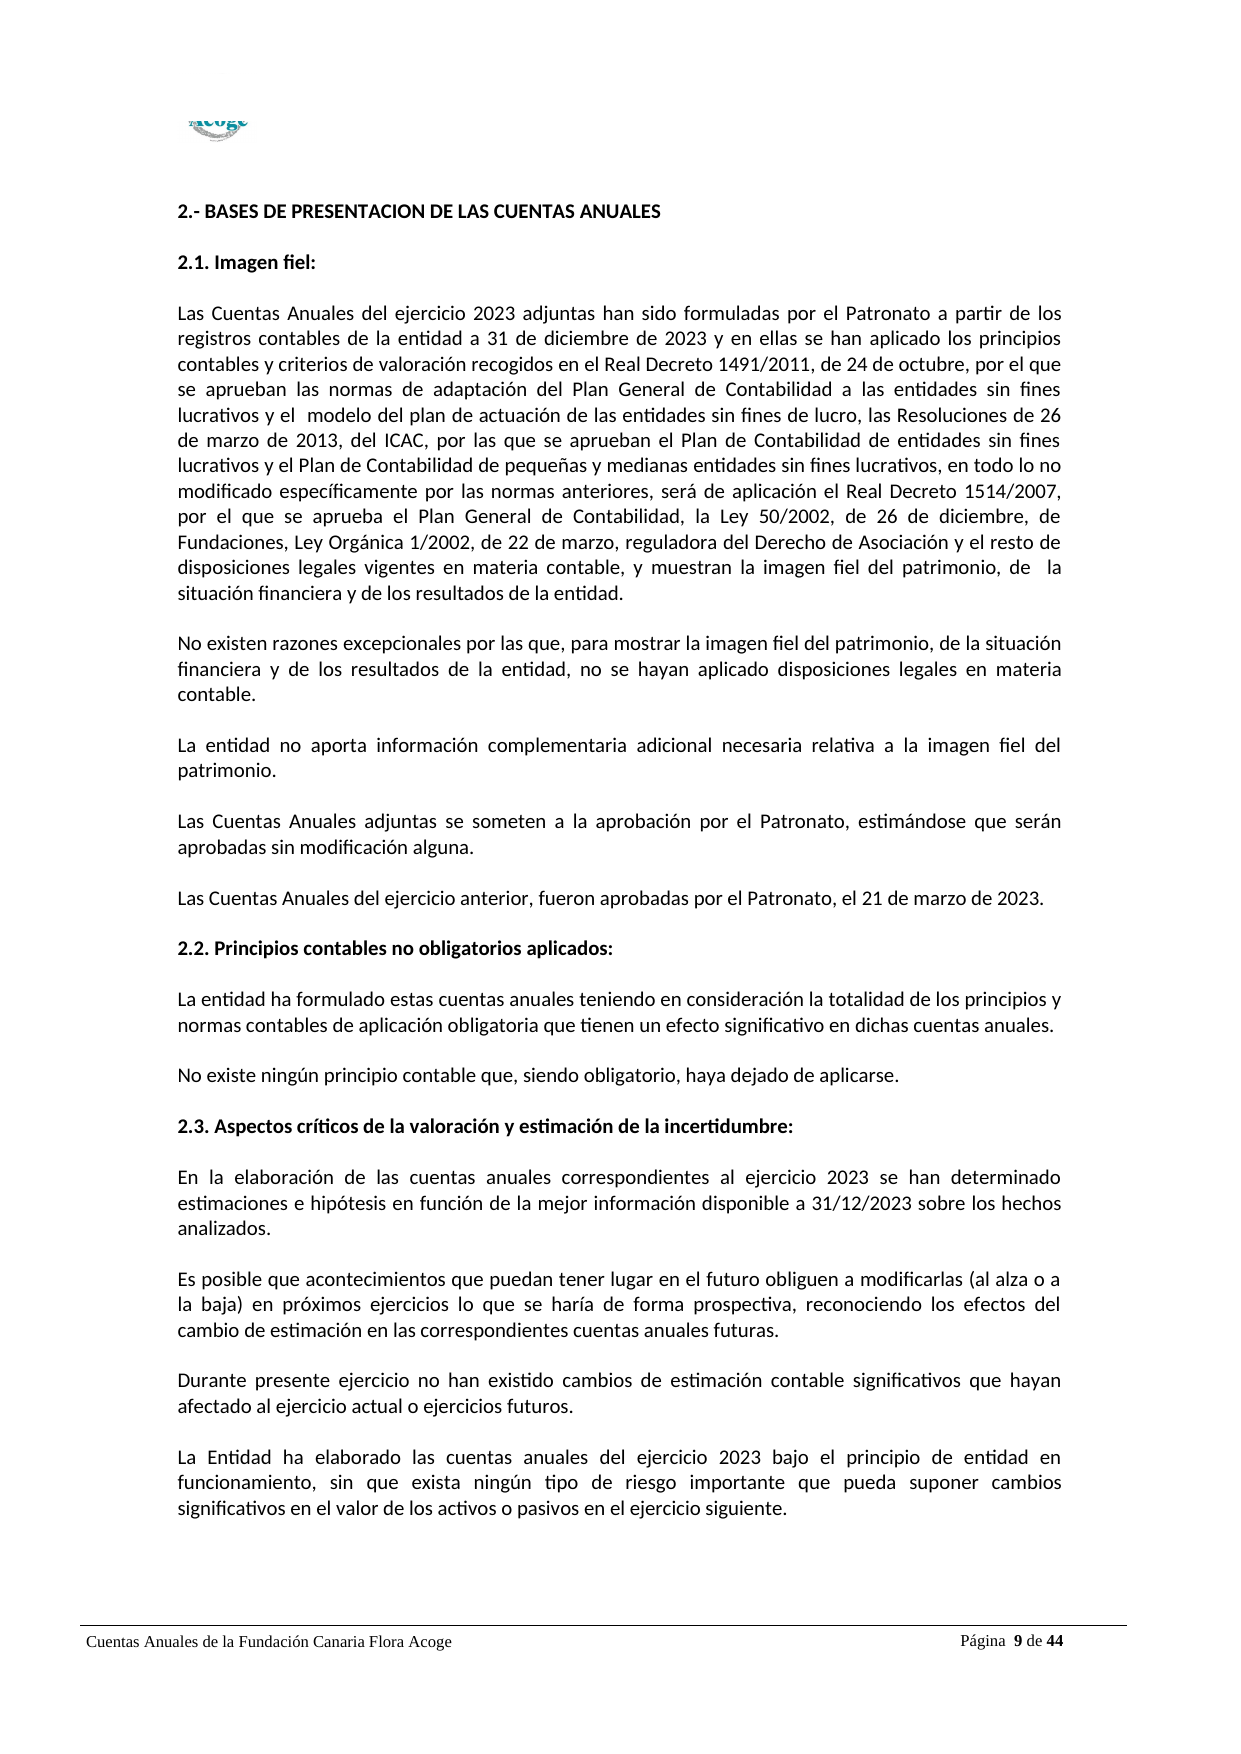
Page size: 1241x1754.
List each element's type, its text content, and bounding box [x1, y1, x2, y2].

text 2.3. Aspectos críticos de la valoración y estimación de la incertidumbre: [177, 1113, 1063, 1139]
text No existen razones excepcionales por las que, para mostrar la imagen fiel del patrimonio, de la situación financiera y de los resultados de la entidad, no se hayan aplicado disposiciones legales en materia contable. [177, 631, 1063, 707]
text 2.1. Imagen fiel: [177, 249, 1063, 275]
text La entidad ha formulado estas cuentas anuales teniendo en consideración la totalidad de los principios y normas contables de aplicación obligatoria que tienen un efecto significativo en dichas cuentas anuales. [177, 986, 1063, 1037]
text Las Cuentas Anuales adjuntas se someten a la aprobación por el Patronato, estimándose que serán aprobadas sin modificación alguna. [177, 808, 1063, 859]
text No existe ningún principio contable que, siendo obligatorio, haya dejado de aplicarse. [177, 1063, 1063, 1088]
text 2.2. Principios contables no obligatorios aplicados: [177, 936, 1063, 961]
text En la elaboración de las cuentas anuales correspondientes al ejercicio 2023 se han determinado estimaciones e hipótesis en función de la mejor información disponible a 31/12/2023 sobre los hechos analizados. [177, 1164, 1063, 1241]
text Durante presente ejercicio no han existido cambios de estimación contable significativos que hayan afectado al ejercicio actual o ejercicios futuros. [177, 1368, 1063, 1418]
text Las Cuentas Anuales del ejercicio anterior, fueron aprobadas por el Patronato, el 21 de marzo de 2023. [177, 885, 1063, 910]
text Las Cuentas Anuales del ejercicio 2023 adjuntas han sido formuladas por el Patronato a partir de los registros contables de la entidad a 31 de diciembre de 2023 y en ellas se han aplicado los principios contables y criterios de valoración recogidos en el Real Decreto 1491/2011, de 24 de octubre, por el que se aprueban las normas de adaptación del Plan General de Contabilidad a las entidades sin fines lucrativos y el modelo del plan de actuación de las entidades sin fines de lucro, las Resoluciones de 26 de marzo de 2013, del ICAC, por las que se aprueban el Plan de Contabilidad de entidades sin fines lucrativos y el Plan de Contabilidad de pequeñas y medianas entidades sin fines lucrativos, en todo lo no modificado específicamente por las normas anteriores, será de aplicación el Real Decreto 1514/2007, por el que se aprueba el Plan General de Contabilidad, la Ley 50/2002, de 26 de diciembre, de Fundaciones, Ley Orgánica 1/2002, de 22 de marzo, reguladora del Derecho de Asociación y el resto de disposiciones legales vigentes en materia contable, y muestran la imagen fiel del patrimonio, de la situación financiera y de los resultados de la entidad. [177, 300, 1063, 605]
text La entidad no aporta información complementaria adicional necesaria relativa a la imagen fiel del patrimonio. [177, 732, 1063, 783]
text 2.- BASES DE PRESENTACION DE LAS CUENTAS ANUALES [177, 198, 1063, 224]
text La Entidad ha elaborado las cuentas anuales del ejercicio 2023 bajo el principio de entidad en funcionamiento, sin que exista ningún tipo de riesgo importante que pueda suponer cambios significativos en el valor de los activos o pasivos en el ejercicio siguiente. [177, 1444, 1063, 1520]
text Es posible que acontecimientos que puedan tener lugar en el futuro obliguen a modificarlas (al alza o a la baja) en próximos ejercicios lo que se haría de forma prospectiva, reconociendo los efectos del cambio de estimación en las correspondientes cuentas anuales futuras. [177, 1266, 1063, 1342]
